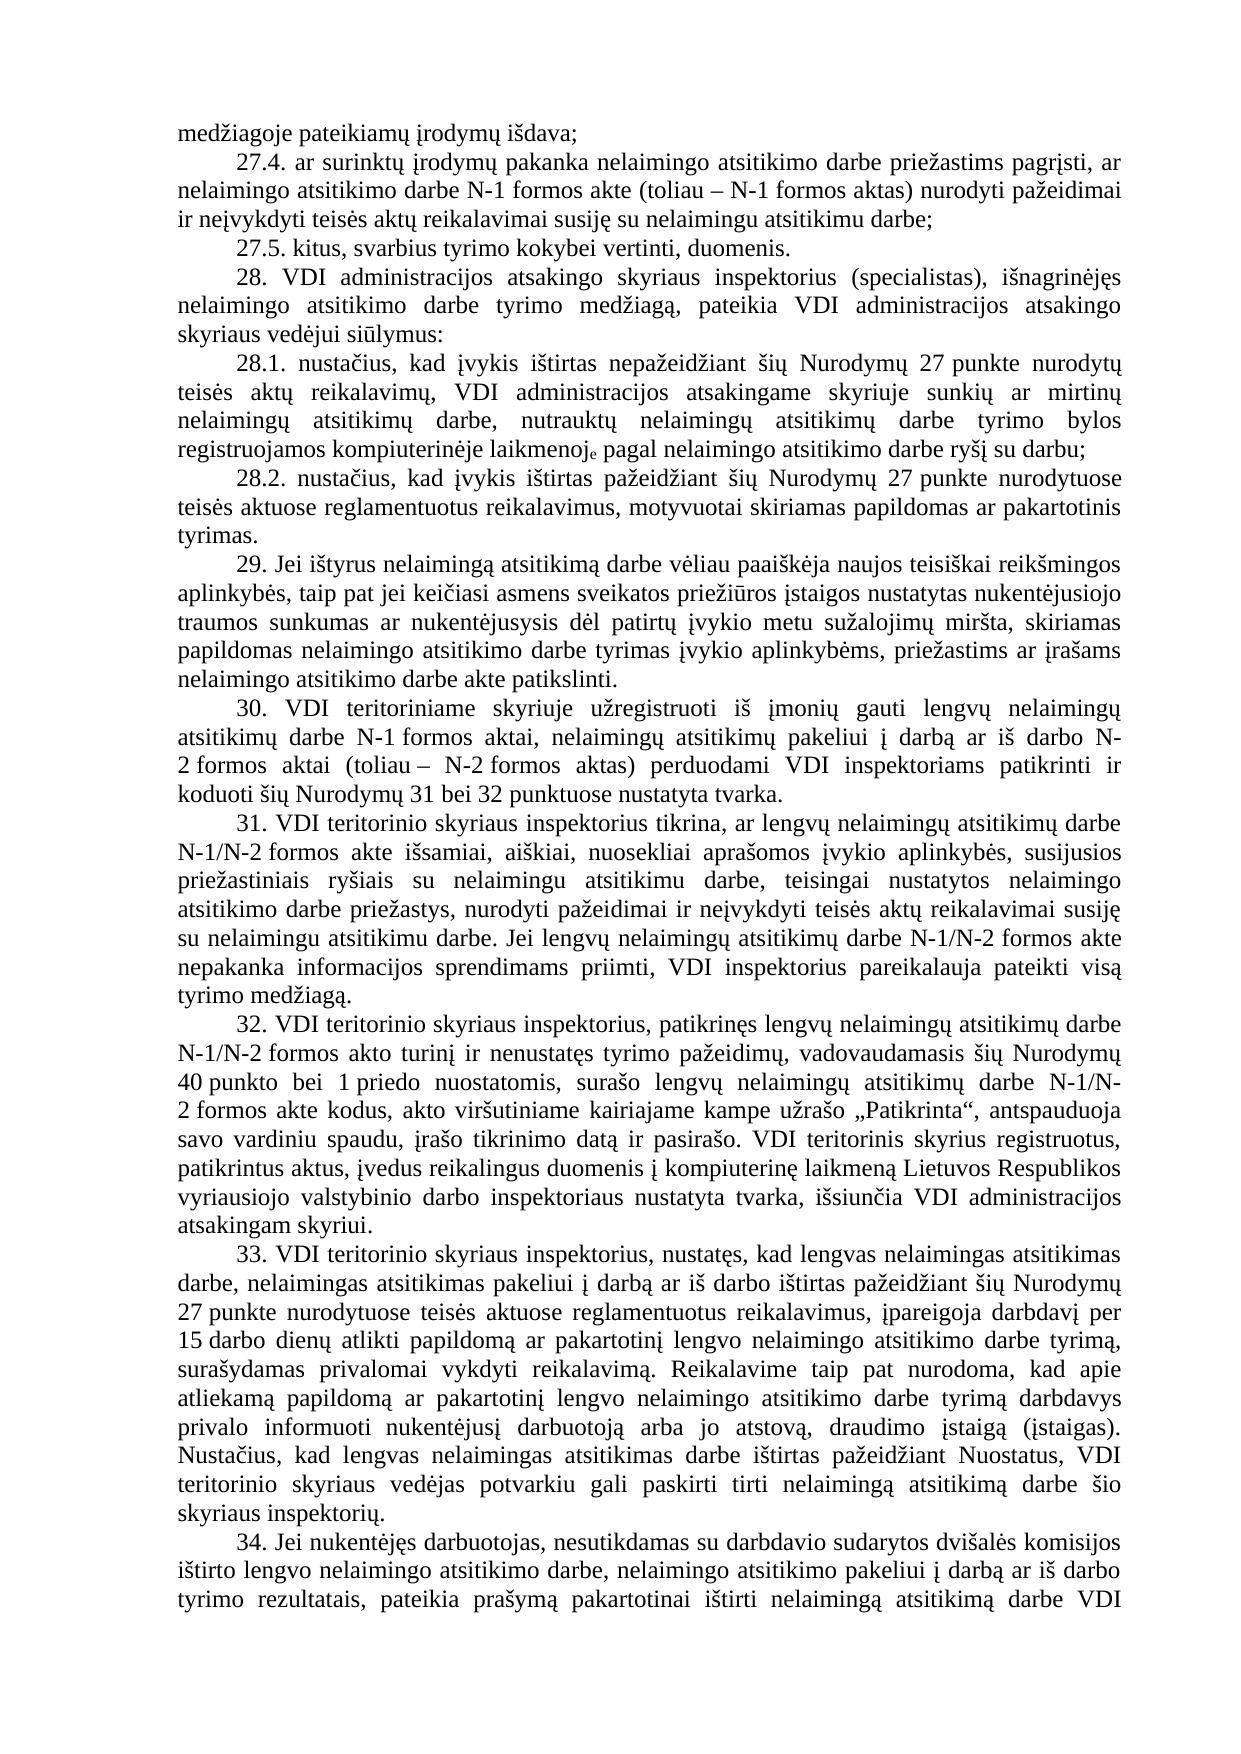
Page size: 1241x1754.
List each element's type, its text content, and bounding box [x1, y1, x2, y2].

text 30. VDI teritoriniame skyriuje užregistruoti iš įmonių gauti lengvų nelaimingų atsitikimų darbe N-1 formos aktai, nelaimingų atsitikimų pakeliui į darbą ar iš darbo N-2 formos aktai (toliau – N-2 formos aktas) perduodami VDI inspektoriams patikrinti ir koduoti šių Nurodymų 31 bei 32 punktuose nustatyta tvarka. [177, 693, 1122, 808]
text 34. Jei nukentėjęs darbuotojas, nesutikdamas su darbdavio sudarytos dvišalės komisijos ištirto lengvo nelaimingo atsitikimo darbe, nelaimingo atsitikimo pakeliui į darbą ar iš darbo tyrimo rezultatais, pateikia prašymą pakartotinai ištirti nelaimingą atsitikimą darbe VDI [177, 1527, 1122, 1613]
text 31. VDI teritorinio skyriaus inspektorius tikrina, ar lengvų nelaimingų atsitikimų darbe N-1/N-2 formos akte išsamiai, aiškiai, nuosekliai aprašomos įvykio aplinkybės, susijusios priežastiniais ryšiais su nelaimingu atsitikimu darbe, teisingai nustatytos nelaimingo atsitikimo darbe priežastys, nurodyti pažeidimai ir neįvykdyti teisės aktų reikalavimai susiję su nelaimingu atsitikimu darbe. Jei lengvų nelaimingų atsitikimų darbe N-1/N-2 formos akte nepakanka informacijos sprendimams priimti, VDI inspektorius pareikalauja pateikti visą tyrimo medžiagą. [177, 808, 1122, 1009]
text 28. VDI administracijos atsakingo skyriaus inspektorius (specialistas), išnagrinėjęs nelaimingo atsitikimo darbe tyrimo medžiagą, pateikia VDI administracijos atsakingo skyriaus vedėjui siūlymus: [177, 262, 1122, 348]
text medžiagoje pateikiamų įrodymų išdava; [177, 118, 1122, 147]
text 27.4. ar surinktų įrodymų pakanka nelaimingo atsitikimo darbe priežastims pagrįsti, ar nelaimingo atsitikimo darbe N-1 formos akte (toliau – N-1 formos aktas) nurodyti pažeidimai ir neįvykdyti teisės aktų reikalavimai susiję su nelaimingu atsitikimu darbe; [177, 147, 1122, 233]
text 29. Jei ištyrus nelaimingą atsitikimą darbe vėliau paaiškėja naujos teisiškai reikšmingos aplinkybės, taip pat jei keičiasi asmens sveikatos priežiūros įstaigos nustatytas nukentėjusiojo traumos sunkumas ar nukentėjusysis dėl patirtų įvykio metu sužalojimų miršta, skiriamas papildomas nelaimingo atsitikimo darbe tyrimas įvykio aplinkybėms, priežastims ar įrašams nelaimingo atsitikimo darbe akte patikslinti. [177, 549, 1122, 693]
text 28.1. nustačius, kad įvykis ištirtas nepažeidžiant šių Nurodymų 27 punkte nurodytų teisės aktų reikalavimų, VDI administracijos atsakingame skyriuje sunkių ar mirtinų nelaimingų atsitikimų darbe, nutrauktų nelaimingų atsitikimų darbe tyrimo bylos registruojamos kompiuterinėje laikmenoje pagal nelaimingo atsitikimo darbe ryšį su darbu; [177, 348, 1122, 463]
text 33. VDI teritorinio skyriaus inspektorius, nustatęs, kad lengvas nelaimingas atsitikimas darbe, nelaimingas atsitikimas pakeliui į darbą ar iš darbo ištirtas pažeidžiant šių Nurodymų 27 punkte nurodytuose teisės aktuose reglamentuotus reikalavimus, įpareigoja darbdavį per 15 darbo dienų atlikti papildomą ar pakartotinį lengvo nelaimingo atsitikimo darbe tyrimą, surašydamas privalomai vykdyti reikalavimą. Reikalavime taip pat nurodoma, kad apie atliekamą papildomą ar pakartotinį lengvo nelaimingo atsitikimo darbe tyrimą darbdavys privalo informuoti nukentėjusį darbuotoją arba jo atstovą, draudimo įstaigą (įstaigas). Nustačius, kad lengvas nelaimingas atsitikimas darbe ištirtas pažeidžiant Nuostatus, VDI teritorinio skyriaus vedėjas potvarkiu gali paskirti tirti nelaimingą atsitikimą darbe šio skyriaus inspektorių. [177, 1239, 1122, 1527]
text 32. VDI teritorinio skyriaus inspektorius, patikrinęs lengvų nelaimingų atsitikimų darbe N-1/N-2 formos akto turinį ir nenustatęs tyrimo pažeidimų, vadovaudamasis šių Nurodymų 40 punkto bei 1 priedo nuostatomis, surašo lengvų nelaimingų atsitikimų darbe N-1/N-2 formos akte kodus, akto viršutiniame kairiajame kampe užrašo „Patikrinta“, antspauduoja savo vardiniu spaudu, įrašo tikrinimo datą ir pasirašo. VDI teritorinis skyrius registruotus, patikrintus aktus, įvedus reikalingus duomenis į kompiuterinę laikmeną Lietuvos Respublikos vyriausiojo valstybinio darbo inspektoriaus nustatyta tvarka, išsiunčia VDI administracijos atsakingam skyriui. [177, 1009, 1122, 1239]
text 27.5. kitus, svarbius tyrimo kokybei vertinti, duomenis. [177, 233, 1122, 262]
text 28.2. nustačius, kad įvykis ištirtas pažeidžiant šių Nurodymų 27 punkte nurodytuose teisės aktuose reglamentuotus reikalavimus, motyvuotai skiriamas papildomas ar pakartotinis tyrimas. [177, 463, 1122, 549]
